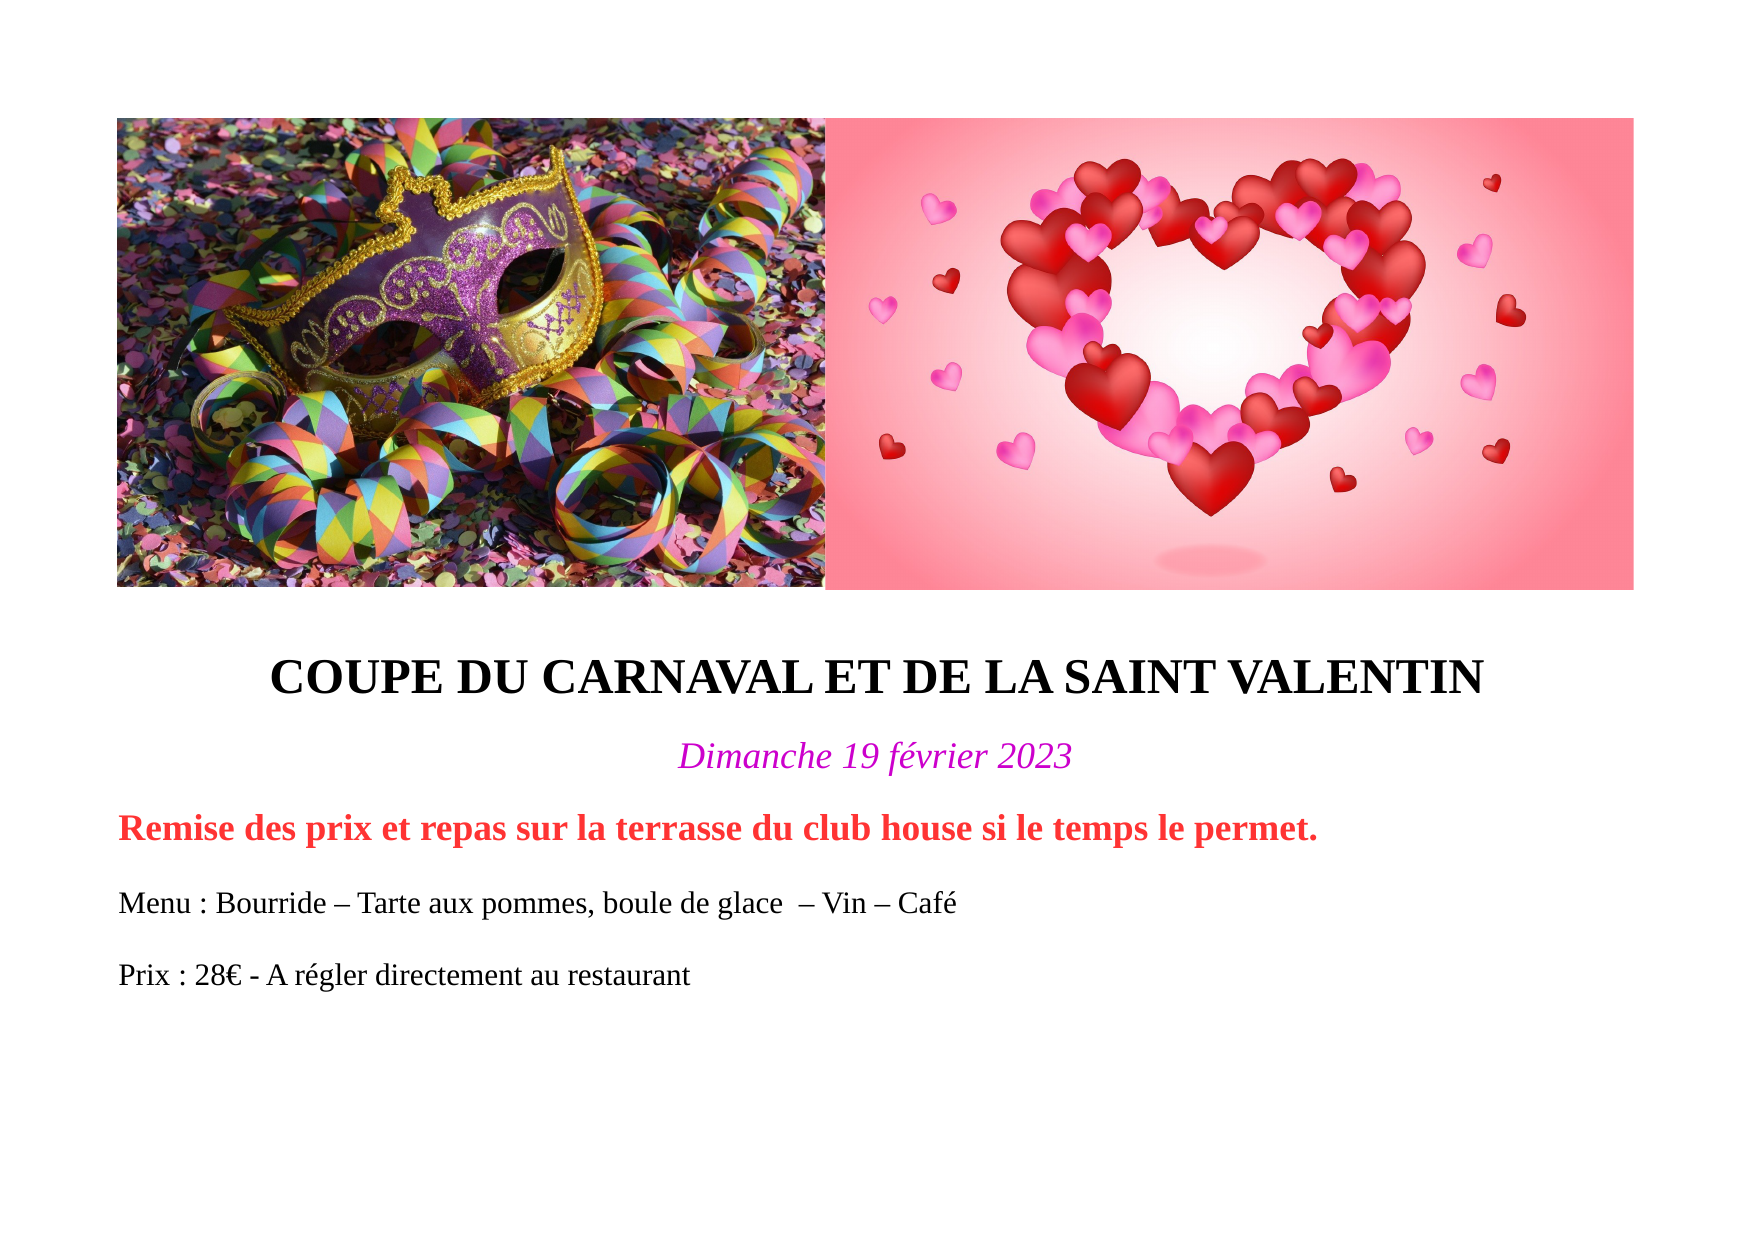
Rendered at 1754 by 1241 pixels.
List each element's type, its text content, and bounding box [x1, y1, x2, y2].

text COUPE DU CARNAVAL ET DE LA SAINT VALENTIN [118, 647, 1636, 704]
text Dimanche 19 février 2023 [118, 733, 1636, 776]
text Prix : 28€ - A régler directement au restaurant [118, 956, 1636, 992]
text Menu : Bourride – Tarte aux pommes, boule de glace – Vin – Café [118, 884, 1636, 920]
text Remise des prix et repas sur la terrasse du club house si le temps le permet. [118, 805, 1636, 848]
